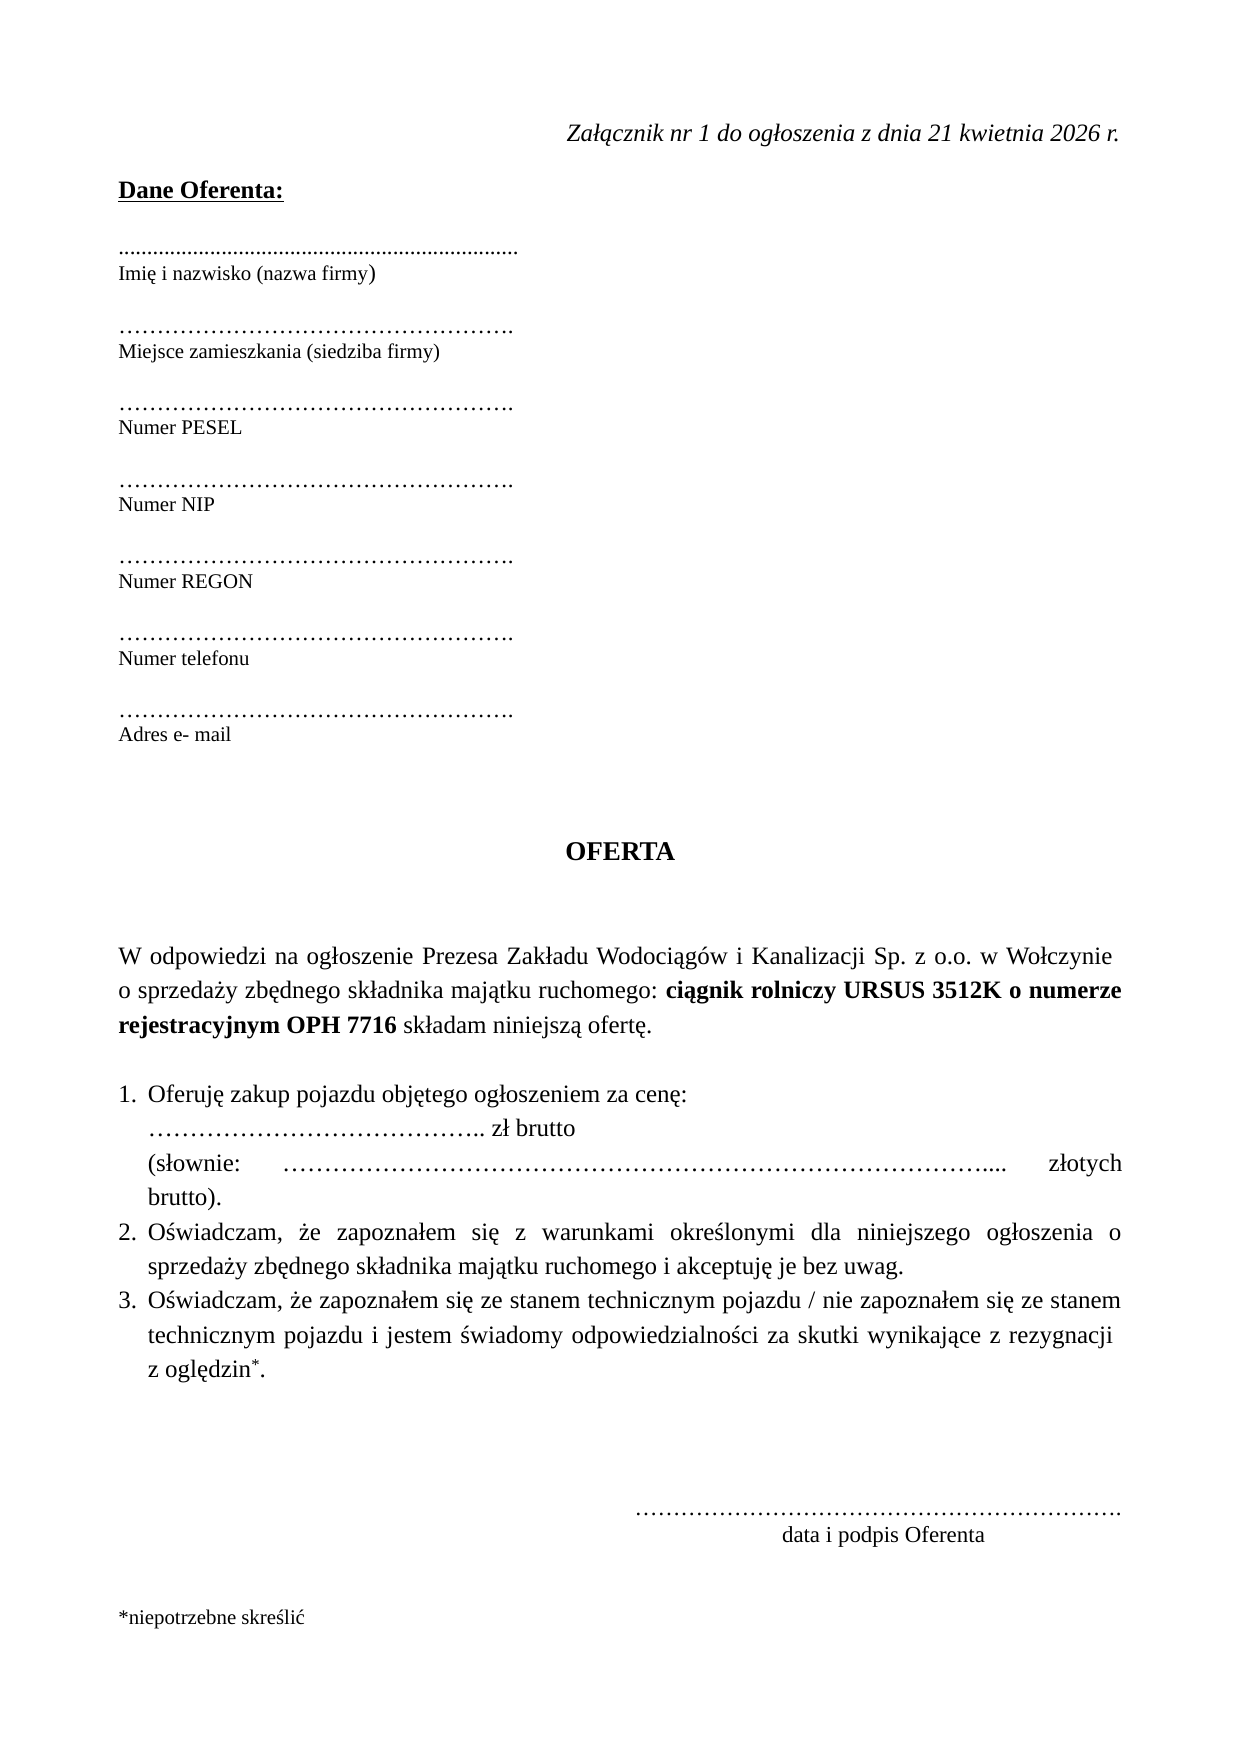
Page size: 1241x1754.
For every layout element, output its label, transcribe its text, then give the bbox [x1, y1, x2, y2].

text data i podpis Oferenta [708, 1521, 1122, 1547]
text OFERTA [118, 835, 1122, 866]
text ……………………………………………. [118, 696, 1122, 722]
text *niepotrzebne skreślić [118, 1605, 1122, 1629]
text ……………………………………………. [118, 312, 1122, 338]
list (słownie: ………………………………………………………………………….... złotych brutto). [148, 1148, 1122, 1211]
list Oświadczam, że zapoznałem się z warunkami określonymi dla niniejszego ogłoszenia o sprzedaży zbędnego składnika majątku ruchomego i akceptuję je bez uwag. [118, 1217, 1122, 1280]
text Załącznik nr 1 do ogłoszenia z dnia 21 kwietnia 2026 r. [118, 118, 1122, 147]
text ...................................................................... [118, 233, 1122, 259]
text Numer NIP [118, 492, 1122, 516]
list Oferuję zakup pojazdu objętego ogłoszeniem za cenę: [118, 1079, 1122, 1107]
text Adres e- mail [118, 722, 1122, 746]
list ………………………………….. zł brutto [148, 1113, 1122, 1142]
text Numer REGON [118, 569, 1122, 593]
text ……………………………………………. [118, 542, 1122, 569]
text Dane Oferenta: [118, 176, 1122, 204]
text W odpowiedzi na ogłoszenie Prezesa Zakładu Wodociągów i Kanalizacji Sp. z o.o. w Wołczynie o sprzedaży zbędnego składnika majątku ruchomego: ciągnik rolniczy URSUS 3512K o numerze rejestracyjnym OPH 7716 składam niniejszą ofertę. [118, 941, 1122, 1038]
text ………………………………………………………. [561, 1494, 1122, 1521]
text ……………………………………………. [118, 619, 1122, 646]
text ……………………………………………. [118, 389, 1122, 415]
list Oświadczam, że zapoznałem się ze stanem technicznym pojazdu / nie zapoznałem się ze stanem technicznym pojazdu i jestem świadomy odpowiedzialności za skutki wynikające z rezygnacji z oględzin*. [118, 1286, 1122, 1383]
text Imię i nazwisko (nazwa firmy) [118, 259, 1122, 286]
text Numer PESEL [118, 415, 1122, 439]
text Numer telefonu [118, 646, 1122, 670]
text Miejsce zamieszkania (siedziba firmy) [118, 338, 1122, 363]
text ……………………………………………. [118, 466, 1122, 492]
